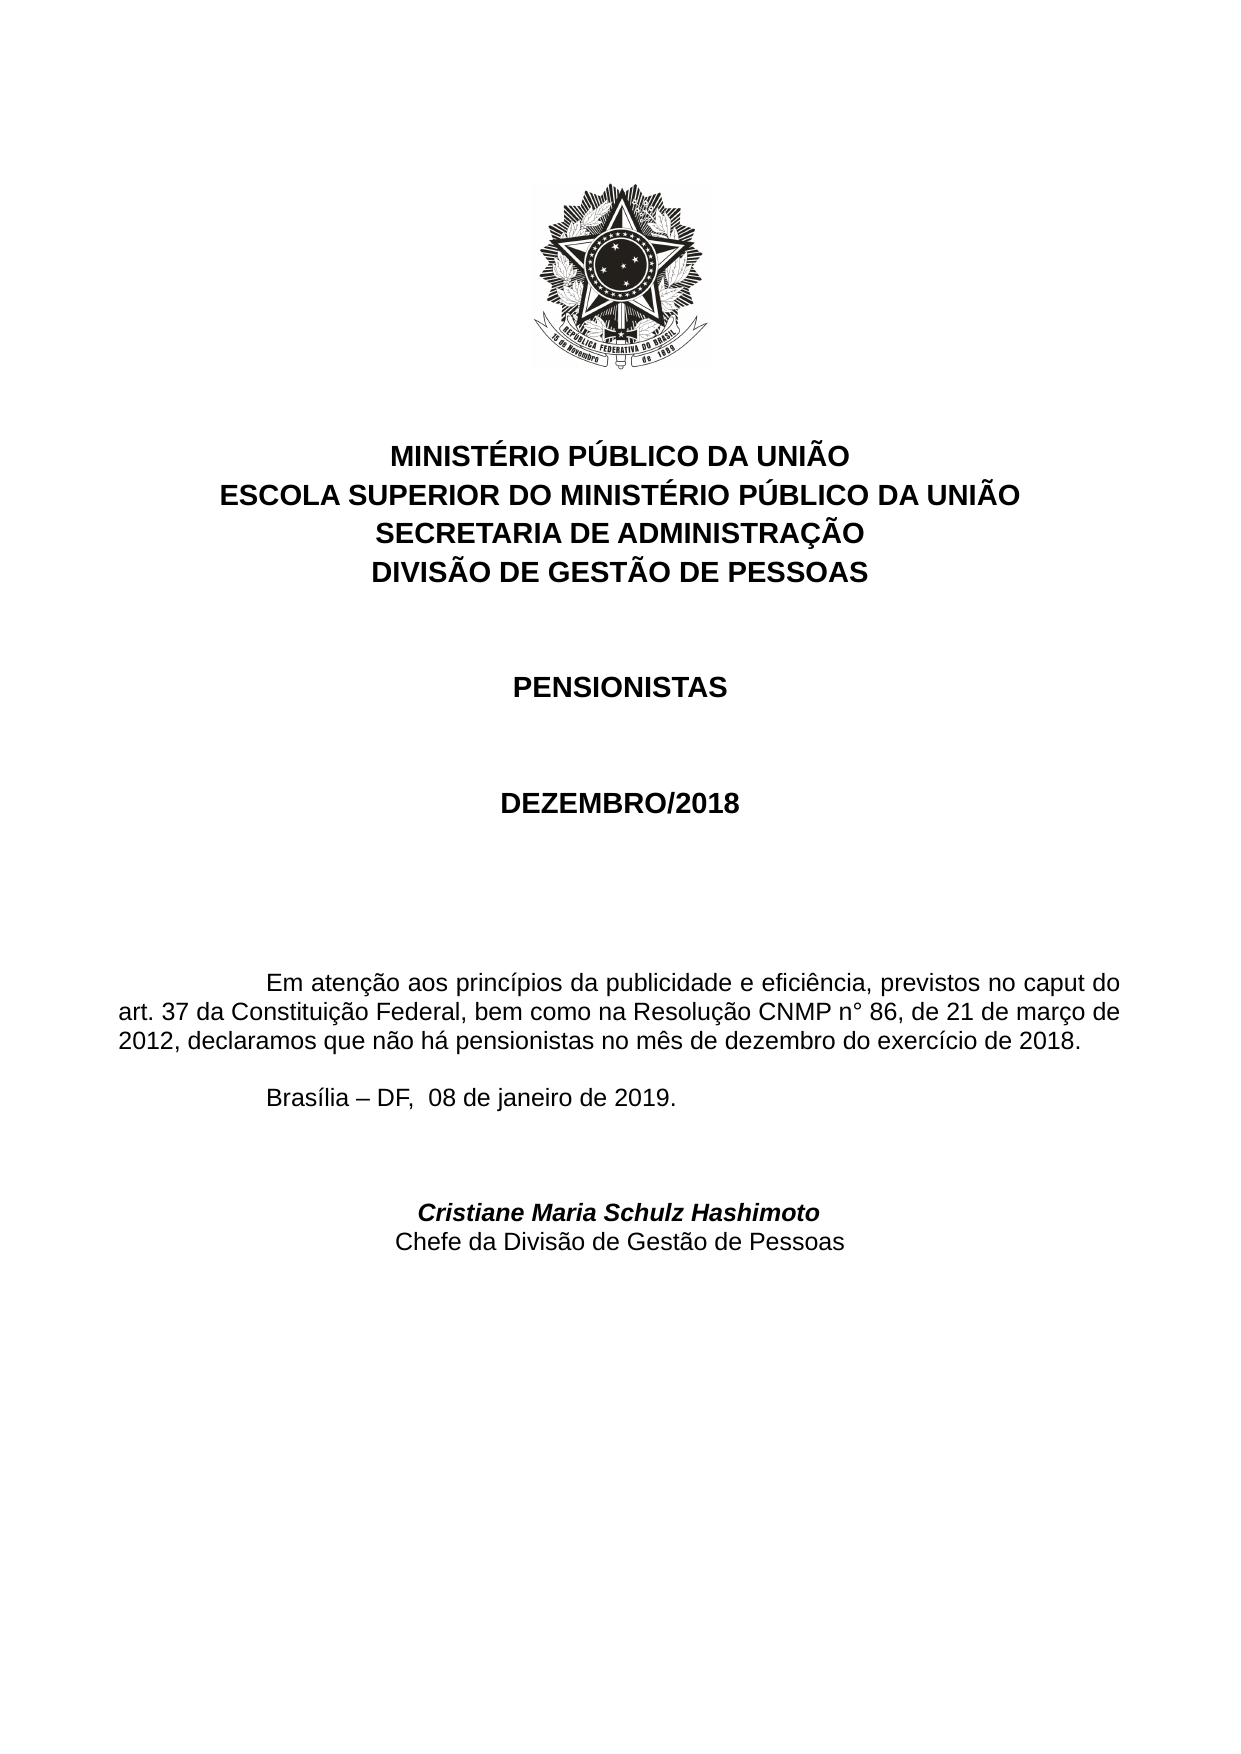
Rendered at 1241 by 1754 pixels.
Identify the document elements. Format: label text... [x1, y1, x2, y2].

text MINISTÉRIO PÚBLICO DA UNIÃO [118, 439, 1122, 473]
text SECRETARIA DE ADMINISTRAÇÃO [118, 516, 1122, 550]
text Brasília – DF, 08 de janeiro de 2019. [118, 1083, 1122, 1112]
text Chefe da Divisão de Gestão de Pessoas [118, 1227, 1122, 1256]
text DIVISÃO DE GESTÃO DE PESSOAS [118, 555, 1122, 588]
text ESCOLA SUPERIOR DO MINISTÉRIO PÚBLICO DA UNIÃO [118, 478, 1122, 511]
text DEZEMBRO/2018 [118, 786, 1122, 819]
text PENSIONISTAS [118, 670, 1122, 704]
picture [530, 182, 710, 371]
text Cristiane Maria Schulz Hashimoto [118, 1198, 1122, 1227]
text Em atenção aos princípios da publicidade e eficiência, previstos no caput do art. 37 da Constituição Federal, bem como na Resolução CNMP n° 86, de 21 de março de 2012, declaramos que não há pensionistas no mês de dezembro do exercício de 2018. [118, 968, 1122, 1054]
